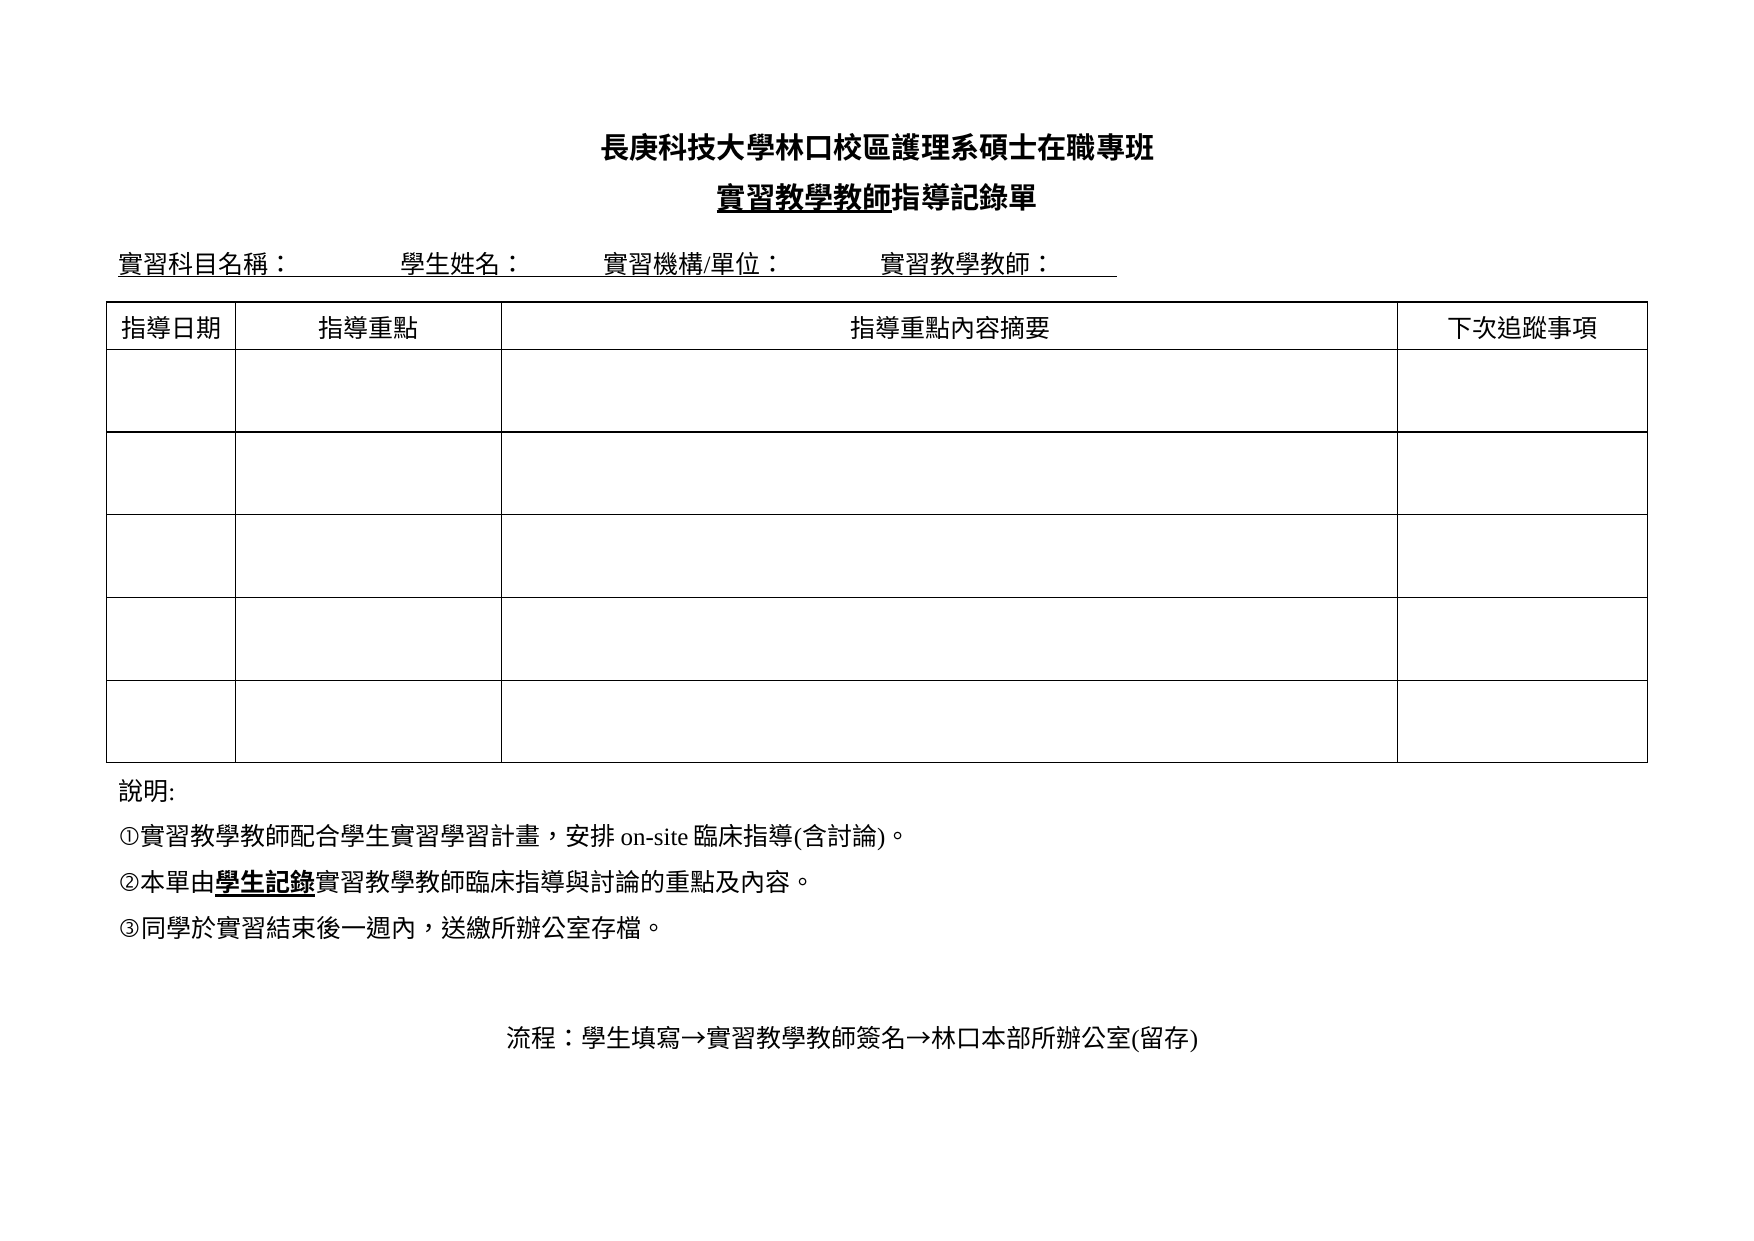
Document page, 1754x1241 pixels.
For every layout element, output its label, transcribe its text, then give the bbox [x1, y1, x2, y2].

text 同學於實習結束後一週內，送繳所辦公室存檔。 [118, 901, 1636, 947]
table_cell [236, 681, 501, 762]
table_cell [502, 350, 1397, 431]
table_cell [1398, 433, 1647, 514]
table_cell [236, 433, 501, 514]
table_cell [502, 515, 1397, 597]
text 說明: [118, 763, 1636, 809]
table_cell [1398, 515, 1647, 597]
text 本單由學生記錄實習教學教師臨床指導與討論的重點及內容。 [118, 855, 1636, 901]
table_cell [236, 350, 501, 431]
table_cell [107, 350, 235, 431]
table_header 下次追蹤事項 [1398, 303, 1647, 349]
table_cell [1398, 350, 1647, 431]
table_cell [107, 433, 235, 514]
text 流程：學生填寫→實習教學教師簽名→林口本部所辦公室(留存) [118, 1011, 1586, 1057]
table_cell [236, 515, 501, 597]
table_header 指導重點 [236, 303, 501, 349]
table_cell [107, 515, 235, 597]
text 實習教學教師指導記錄單 [118, 168, 1636, 218]
table_header 指導日期 [107, 303, 235, 349]
table_cell [502, 598, 1397, 679]
table_cell [502, 433, 1397, 514]
table_cell [236, 598, 501, 679]
table_cell [1398, 681, 1647, 762]
table_cell [107, 681, 235, 762]
table_cell [502, 681, 1397, 762]
text 實習科目名稱： 學生姓名： 實習機構/單位： 實習教學教師： [118, 237, 1636, 283]
text 實習教學教師配合學生實習學習計畫，安排on-site臨床指導(含討論)。 [118, 809, 1636, 855]
table_header 指導重點內容摘要 [502, 303, 1397, 349]
text 長庚科技大學林口校區護理系碩士在職專班 [118, 118, 1636, 168]
table_cell [1398, 598, 1647, 679]
table_cell [107, 598, 235, 679]
